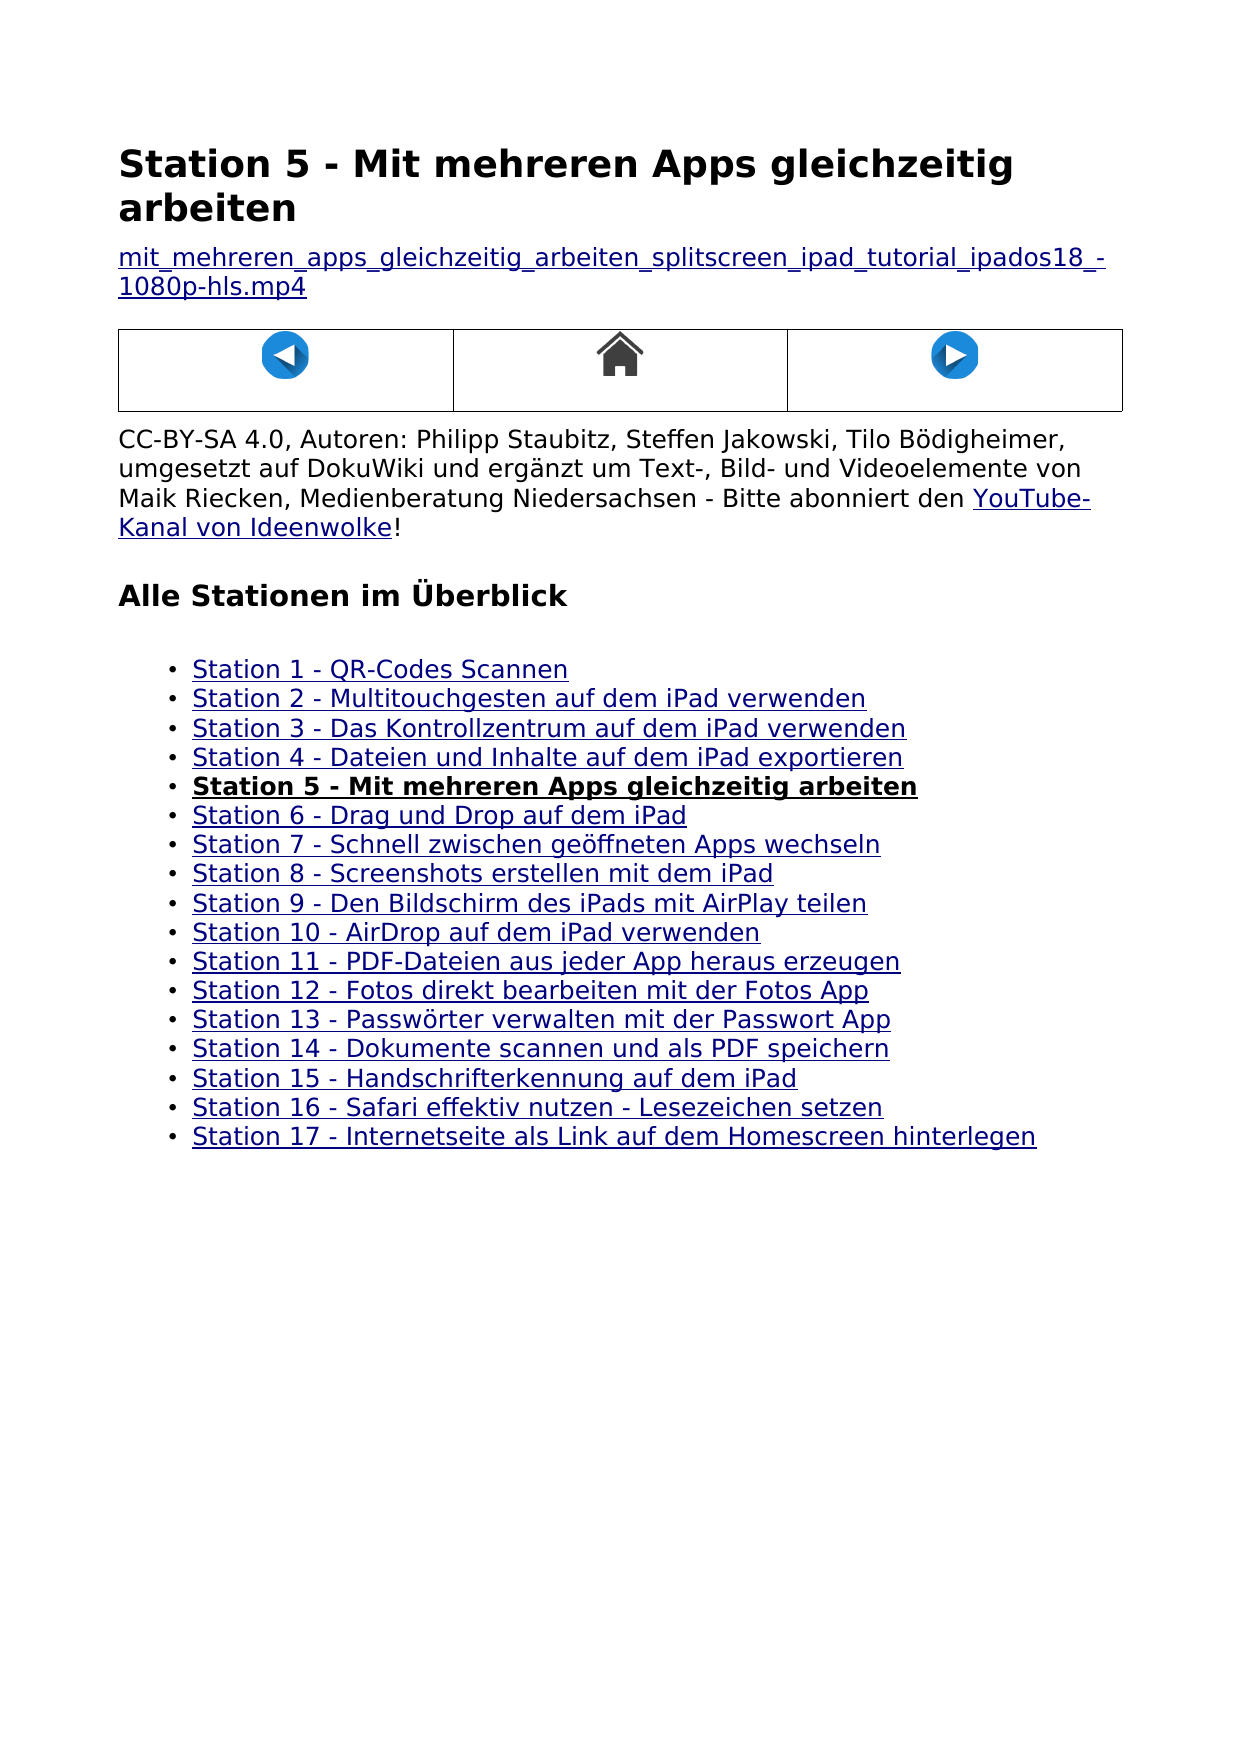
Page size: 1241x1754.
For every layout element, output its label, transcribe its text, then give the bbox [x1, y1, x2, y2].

picture [262, 331, 309, 379]
table_header [788, 330, 1122, 411]
list Station 8 - Screenshots erstellen mit dem iPad [177, 860, 1122, 889]
list Station 1 - QR-Codes Scannen [177, 656, 1122, 685]
picture [596, 331, 644, 376]
text mit_mehreren_apps_gleichzeitig_arbeiten_splitscreen_ipad_tutorial_ipados18_-1080p-hls.mp4 [118, 243, 1122, 301]
list Station 16 - Safari effektiv nutzen - Lesezeichen setzen [177, 1093, 1122, 1122]
list Station 5 - Mit mehreren Apps gleichzeitig arbeiten [177, 772, 1122, 801]
list Station 15 - Handschrifterkennung auf dem iPad [177, 1064, 1122, 1093]
list Station 7 - Schnell zwischen geöffneten Apps wechseln [177, 831, 1122, 860]
table_header [119, 330, 453, 411]
list Station 9 - Den Bildschirm des iPads mit AirPlay teilen [177, 889, 1122, 918]
picture [931, 331, 979, 379]
list Station 3 - Das Kontrollzentrum auf dem iPad verwenden [177, 714, 1122, 743]
subtitle Station 5 - Mit mehreren Apps gleichzeitig arbeiten [118, 143, 1122, 230]
text CC-BY-SA 4.0, Autoren: Philipp Staubitz, Steffen Jakowski, Tilo Bödigheimer, umgesetzt auf DokuWiki und ergänzt um Text-, Bild- und Videoelemente von Maik Riecken, Medienberatung Niedersachsen - Bitte abonniert den YouTube-Kanal von Ideenwolke! [118, 425, 1122, 542]
list Station 13 - Passwörter verwalten mit der Passwort App [177, 1006, 1122, 1035]
subtitle Alle Stationen im Überblick [118, 579, 1122, 613]
list Station 11 - PDF-Dateien aus jeder App heraus erzeugen [177, 947, 1122, 976]
list Station 4 - Dateien und Inhalte auf dem iPad exportieren [177, 743, 1122, 772]
list Station 14 - Dokumente scannen und als PDF speichern [177, 1035, 1122, 1064]
list Station 10 - AirDrop auf dem iPad verwenden [177, 918, 1122, 947]
list Station 17 - Internetseite als Link auf dem Homescreen hinterlegen [177, 1122, 1122, 1151]
list Station 12 - Fotos direkt bearbeiten mit der Fotos App [177, 976, 1122, 1006]
list Station 2 - Multitouchgesten auf dem iPad verwenden [177, 685, 1122, 714]
table_header [454, 330, 787, 411]
list Station 6 - Drag und Drop auf dem iPad [177, 801, 1122, 831]
